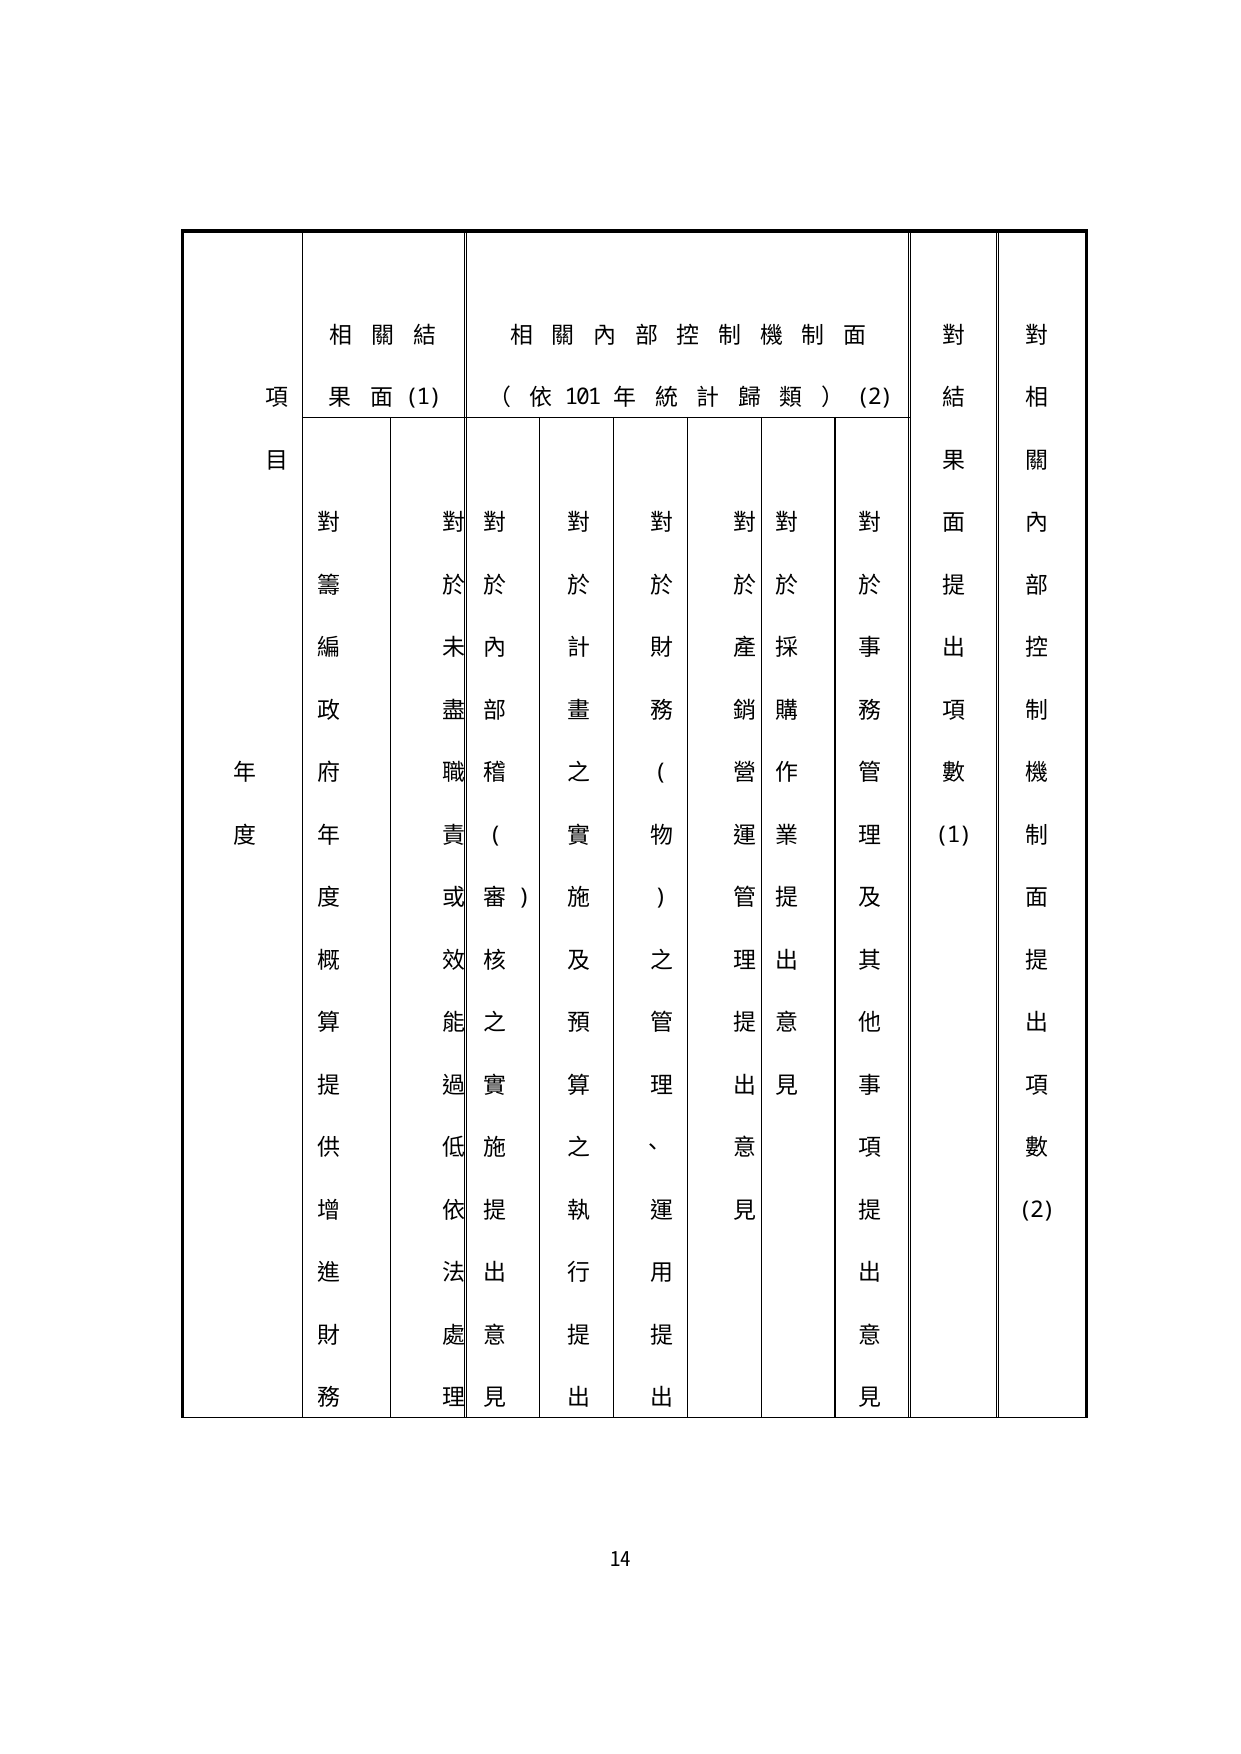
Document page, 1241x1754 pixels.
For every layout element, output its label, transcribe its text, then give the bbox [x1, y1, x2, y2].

table_cell 對於計畫之實施及預算之執行提出 [540, 418, 613, 1417]
table_cell 對於採購作業提出意見 [762, 418, 834, 1417]
table_cell 對於產銷營運管理提出意見 [688, 418, 761, 1417]
table_cell 對於未盡職責或效能過低依法處理 [391, 418, 464, 1417]
table_cell 對於財務(物)之管理、運用提出 [614, 418, 687, 1417]
table_cell 對籌編政府年度概算提供增進財務 [303, 418, 390, 1417]
table_header 相關內部控制機制面（依101年統計歸類）(2) [467, 233, 908, 417]
table_header 對相關內部控制機制面提出項數(2) [999, 233, 1085, 1417]
table_cell 對於事務管理及其他事項提出意見 [836, 418, 908, 1417]
table_header 項目 年度 [184, 233, 302, 1417]
table_cell 對於內部稽(審)核之實施提出意見 [467, 418, 539, 1417]
table_header 對結果面提出項數(1) [911, 233, 996, 1417]
table_header 相關結果面(1) [303, 233, 464, 417]
